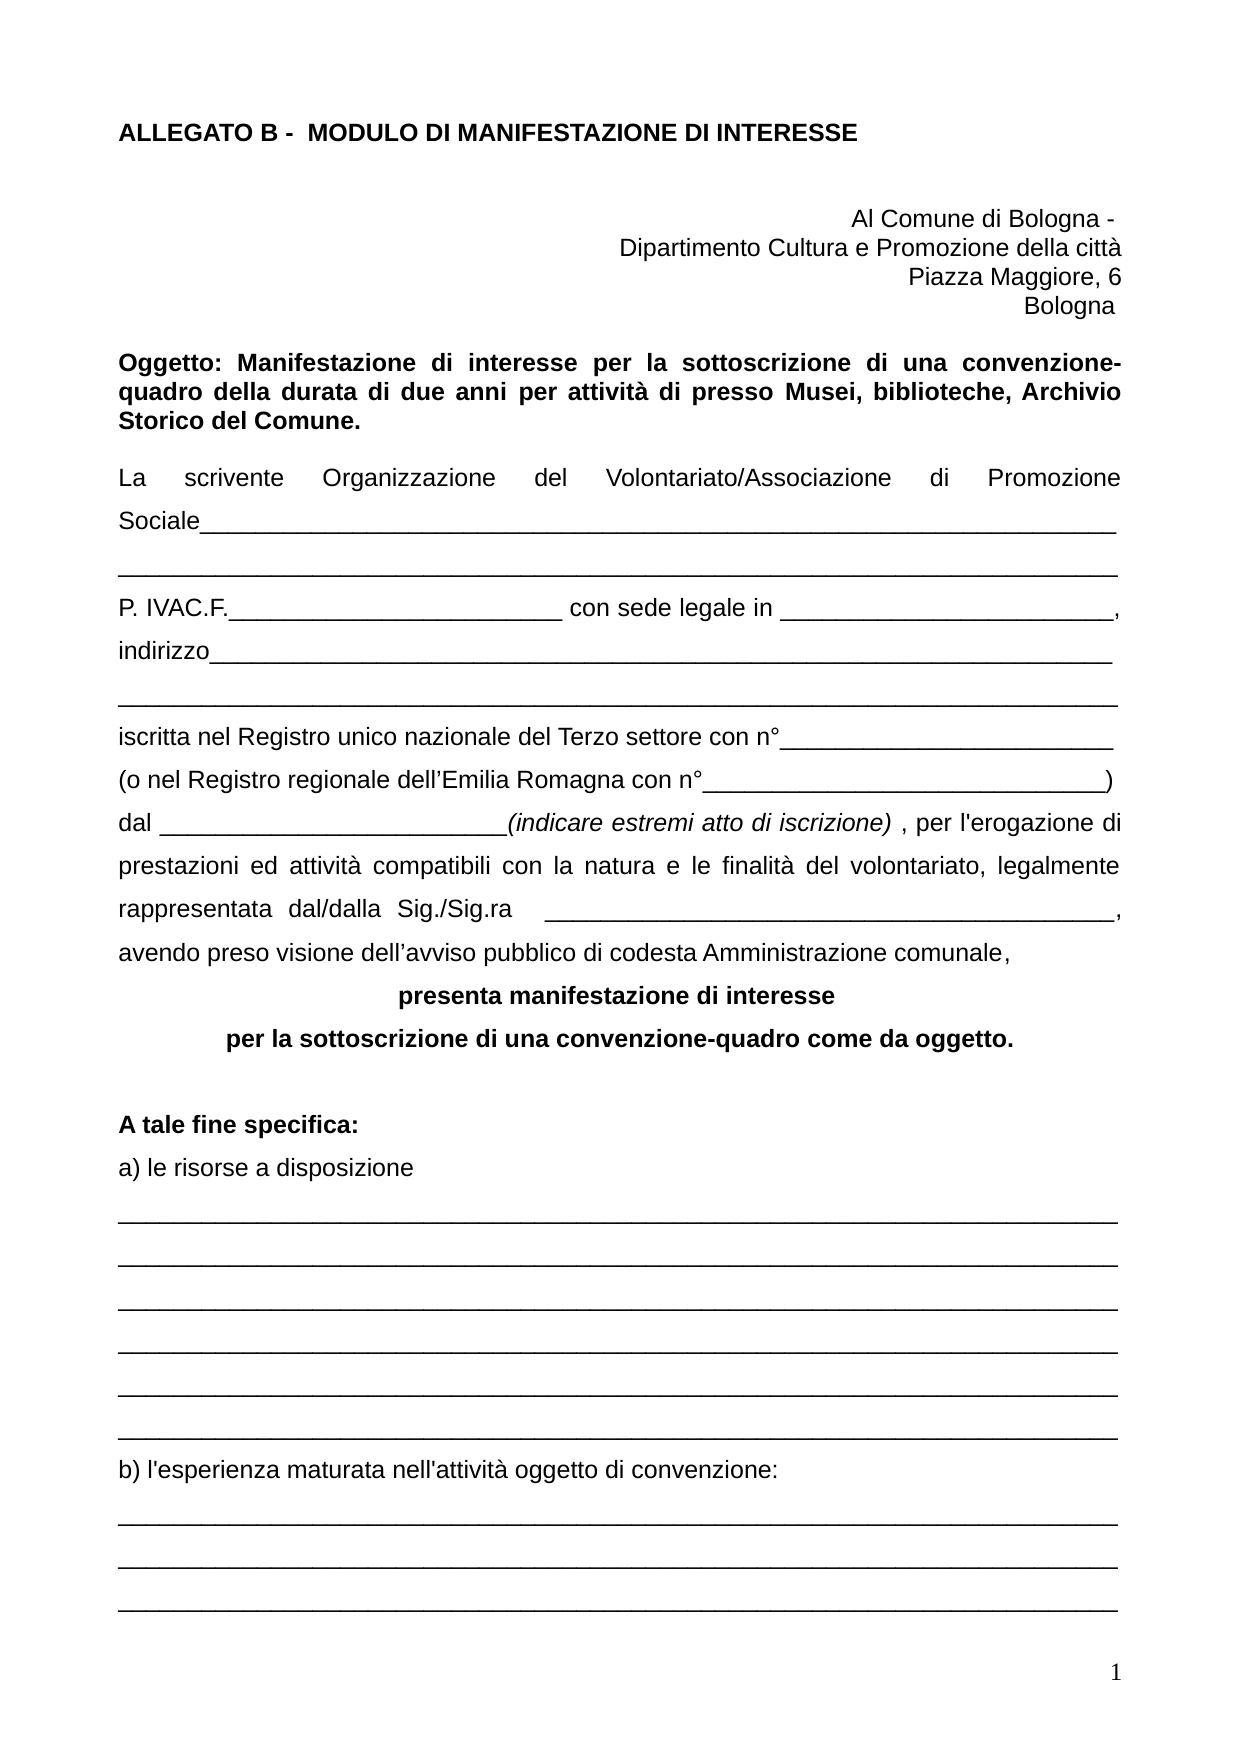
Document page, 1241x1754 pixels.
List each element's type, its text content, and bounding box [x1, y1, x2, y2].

text b) l'esperienza maturata nell'attività oggetto di convenzione: ________________________________________________________________________________________________________________________________________________________________________________________________________________________ [118, 1455, 1122, 1613]
text dal _________________________(indicare estremi atto di iscrizione) , per l'erogazione di prestazioni ed attività compatibili con la natura e le finalità del volontariato, legalmente rappresentata dal/dalla Sig./Sig.ra _________________________________________, avendo preso visione dell’avviso pubblico di codesta Amministrazione comunale, [118, 808, 1122, 966]
text presenta manifestazione di interesse [118, 981, 1122, 1009]
text Bologna [118, 291, 1122, 319]
text Piazza Maggiore, 6 [118, 262, 1122, 291]
text Al Comune di Bologna - [118, 204, 1122, 233]
text ________________________________________________________________________________________________________________________________________________________________________________________________________________________________________________________________________________________________________________________________________________________________________________________________________________________________________________ [118, 1196, 1122, 1441]
text iscritta nel Registro unico nazionale del Terzo settore con n°________________________ [118, 722, 1122, 751]
text a) le risorse a disposizione [118, 1153, 1122, 1182]
text (o nel Registro regionale dell’Emilia Romagna con n°_____________________________) [118, 765, 1122, 794]
subtitle ALLEGATO B - MODULO DI MANIFESTAZIONE DI INTERESSE [118, 118, 1122, 147]
text P. IVAC.F.________________________ con sede legale in ________________________, indirizzo_________________________________________________________________________________________________________________________________________ [118, 592, 1122, 707]
text La scrivente Organizzazione del Volontariato/Associazione di Promozione Sociale__________________________________________________________________________________________________________________________________________ [118, 463, 1122, 578]
subtitle A tale fine specifica: [118, 1110, 1122, 1139]
text Dipartimento Cultura e Promozione della città [118, 233, 1122, 262]
text per la sottoscrizione di una convenzione-quadro come da oggetto. [118, 1024, 1122, 1052]
text Oggetto: Manifestazione di interesse per la sottoscrizione di una convenzione-quadro della durata di due anni per attività di presso Musei, biblioteche, Archivio Storico del Comune. [118, 348, 1122, 434]
